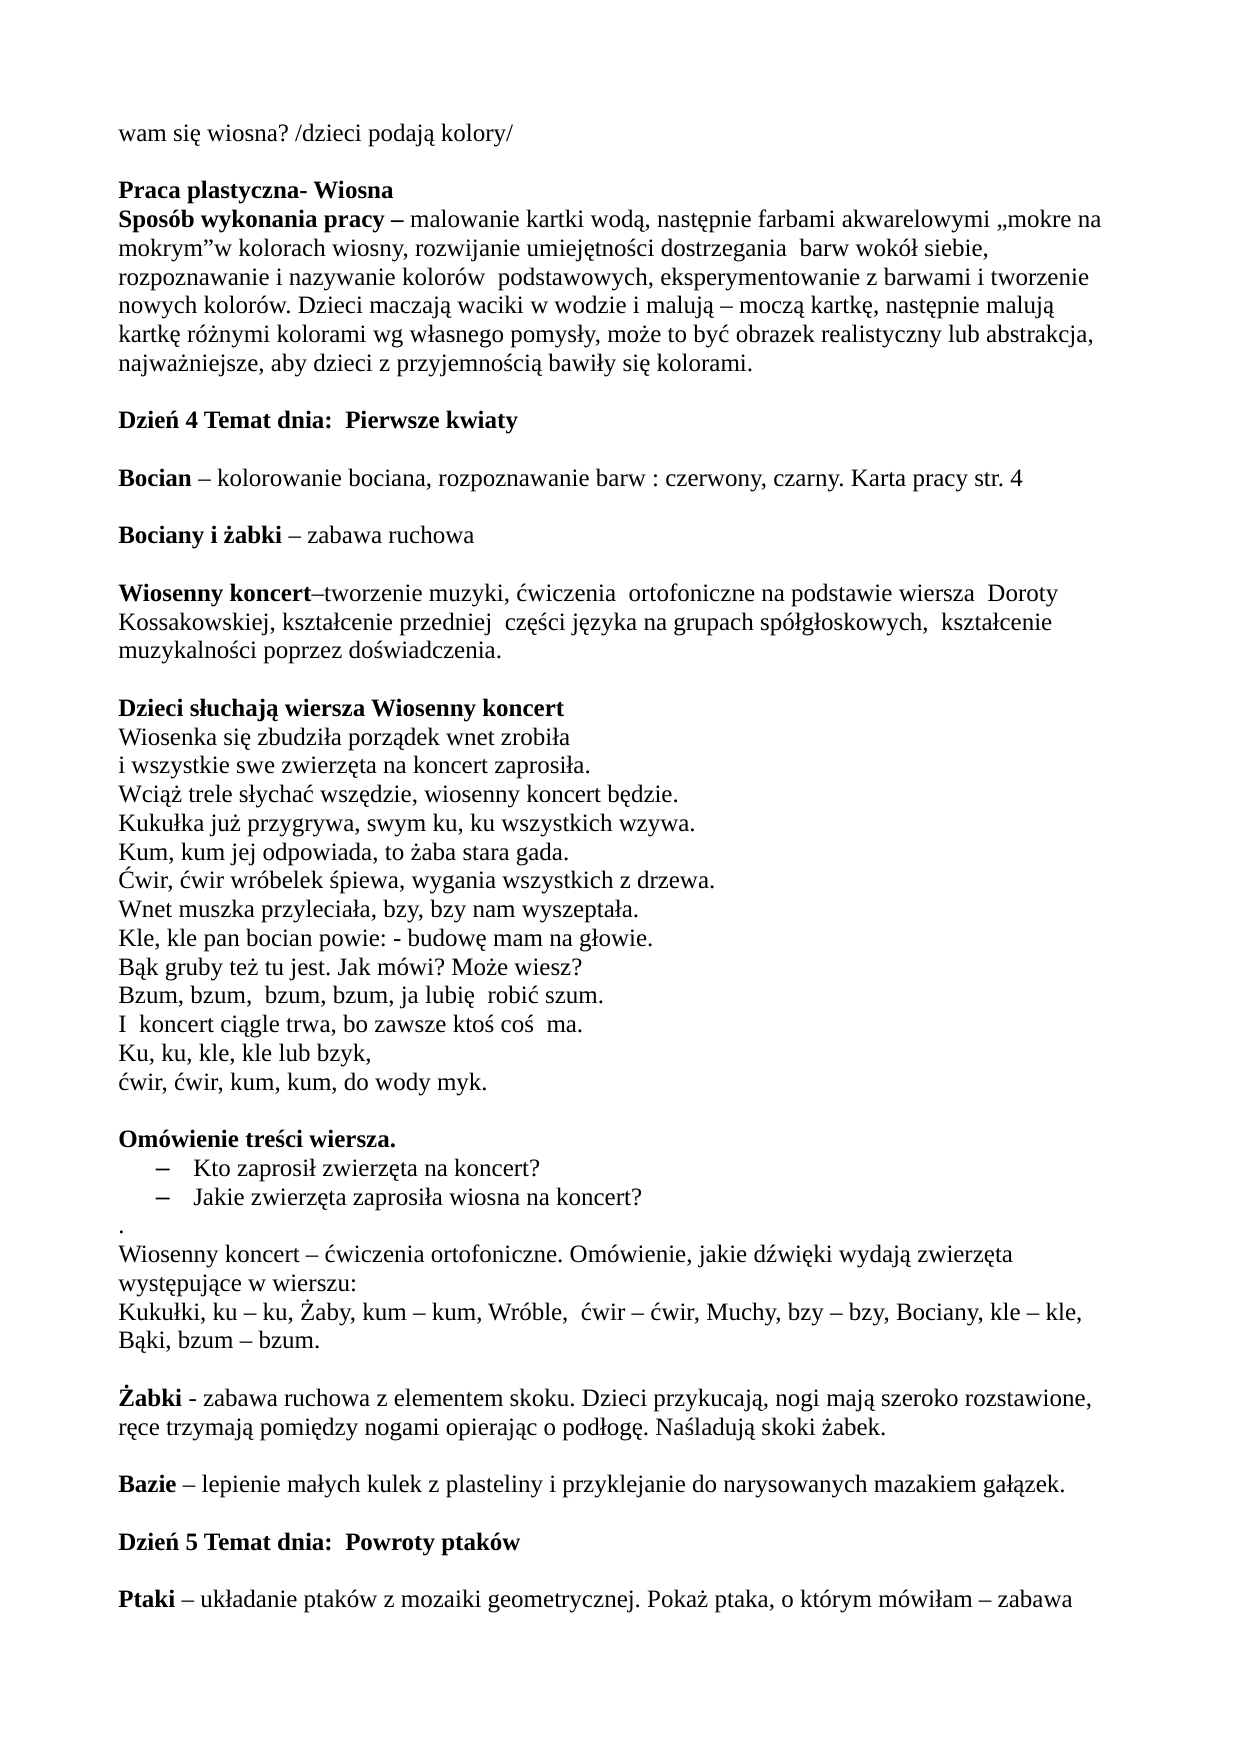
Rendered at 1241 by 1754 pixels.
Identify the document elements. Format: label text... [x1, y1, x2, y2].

text Dzień 4 Temat dnia: Pierwsze kwiaty [118, 406, 1122, 434]
text i wszystkie swe zwierzęta na koncert zaprosiła. [118, 751, 1122, 779]
text Dzień 5 Temat dnia: Powroty ptaków [118, 1527, 1122, 1556]
text Wiosenny koncert–tworzenie muzyki, ćwiczenia ortofoniczne na podstawie wiersza Doroty Kossakowskiej, kształcenie przedniej części języka na grupach spółgłoskowych, kształcenie muzykalności poprzez doświadczenia. [118, 578, 1122, 664]
text Wciąż trele słychać wszędzie, wiosenny koncert będzie. [118, 779, 1122, 808]
text Bzum, bzum, bzum, bzum, ja lubię robić szum. [118, 981, 1122, 1009]
text Ku, ku, kle, kle lub bzyk, [118, 1038, 1122, 1067]
list Jakie zwierzęta zaprosiła wiosna na koncert? [156, 1182, 1122, 1211]
text Omówienie treści wiersza. [118, 1124, 1122, 1153]
text wam się wiosna? /dzieci podają kolory/ [118, 118, 1122, 147]
text Kle, kle pan bocian powie: - budowę mam na głowie. [118, 923, 1122, 952]
text Żabki - zabawa ruchowa z elementem skoku. Dzieci przykucają, nogi mają szeroko rozstawione, ręce trzymają pomiędzy nogami opierając o podłogę. Naśladują skoki żabek. [118, 1383, 1122, 1441]
text Wiosenka się zbudziła porządek wnet zrobiła [118, 722, 1122, 751]
text ćwir, ćwir, kum, kum, do wody myk. [118, 1067, 1122, 1096]
text Kukułki, ku – ku, Żaby, kum – kum, Wróble, ćwir – ćwir, Muchy, bzy – bzy, Bociany, kle – kle, Bąki, bzum – bzum. [118, 1297, 1122, 1354]
text Wiosenny koncert – ćwiczenia ortofoniczne. Omówienie, jakie dźwięki wydają zwierzęta występujące w wierszu: [118, 1239, 1122, 1297]
text Bąk gruby też tu jest. Jak mówi? Może wiesz? [118, 952, 1122, 981]
text Praca plastyczna- Wiosna [118, 176, 1122, 204]
text . [118, 1211, 1122, 1239]
text Bazie – lepienie małych kulek z plasteliny i przyklejanie do narysowanych mazakiem gałązek. [118, 1469, 1122, 1498]
text I koncert ciągle trwa, bo zawsze ktoś coś ma. [118, 1009, 1122, 1038]
text Bociany i żabki – zabawa ruchowa [118, 521, 1122, 549]
text Kum, kum jej odpowiada, to żaba stara gada. [118, 837, 1122, 866]
text Kukułka już przygrywa, swym ku, ku wszystkich wzywa. [118, 808, 1122, 837]
text Sposób wykonania pracy – malowanie kartki wodą, następnie farbami akwarelowymi „mokre na mokrym”w kolorach wiosny, rozwijanie umiejętności dostrzegania barw wokół siebie, rozpoznawanie i nazywanie kolorów podstawowych, eksperymentowanie z barwami i tworzenie nowych kolorów. Dzieci maczają waciki w wodzie i malują – moczą kartkę, następnie malują kartkę różnymi kolorami wg własnego pomysły, może to być obrazek realistyczny lub abstrakcja, najważniejsze, aby dzieci z przyjemnością bawiły się kolorami. [118, 204, 1122, 377]
text Bocian – kolorowanie bociana, rozpoznawanie barw : czerwony, czarny. Karta pracy str. 4 [118, 463, 1122, 492]
list Kto zaprosił zwierzęta na koncert? [156, 1153, 1122, 1182]
text Wnet muszka przyleciała, bzy, bzy nam wyszeptała. [118, 894, 1122, 923]
text Dzieci słuchają wiersza Wiosenny koncert [118, 693, 1122, 722]
text Ćwir, ćwir wróbelek śpiewa, wygania wszystkich z drzewa. [118, 866, 1122, 894]
text Ptaki – układanie ptaków z mozaiki geometrycznej. Pokaż ptaka, o którym mówiłam – zabawa [118, 1584, 1122, 1613]
